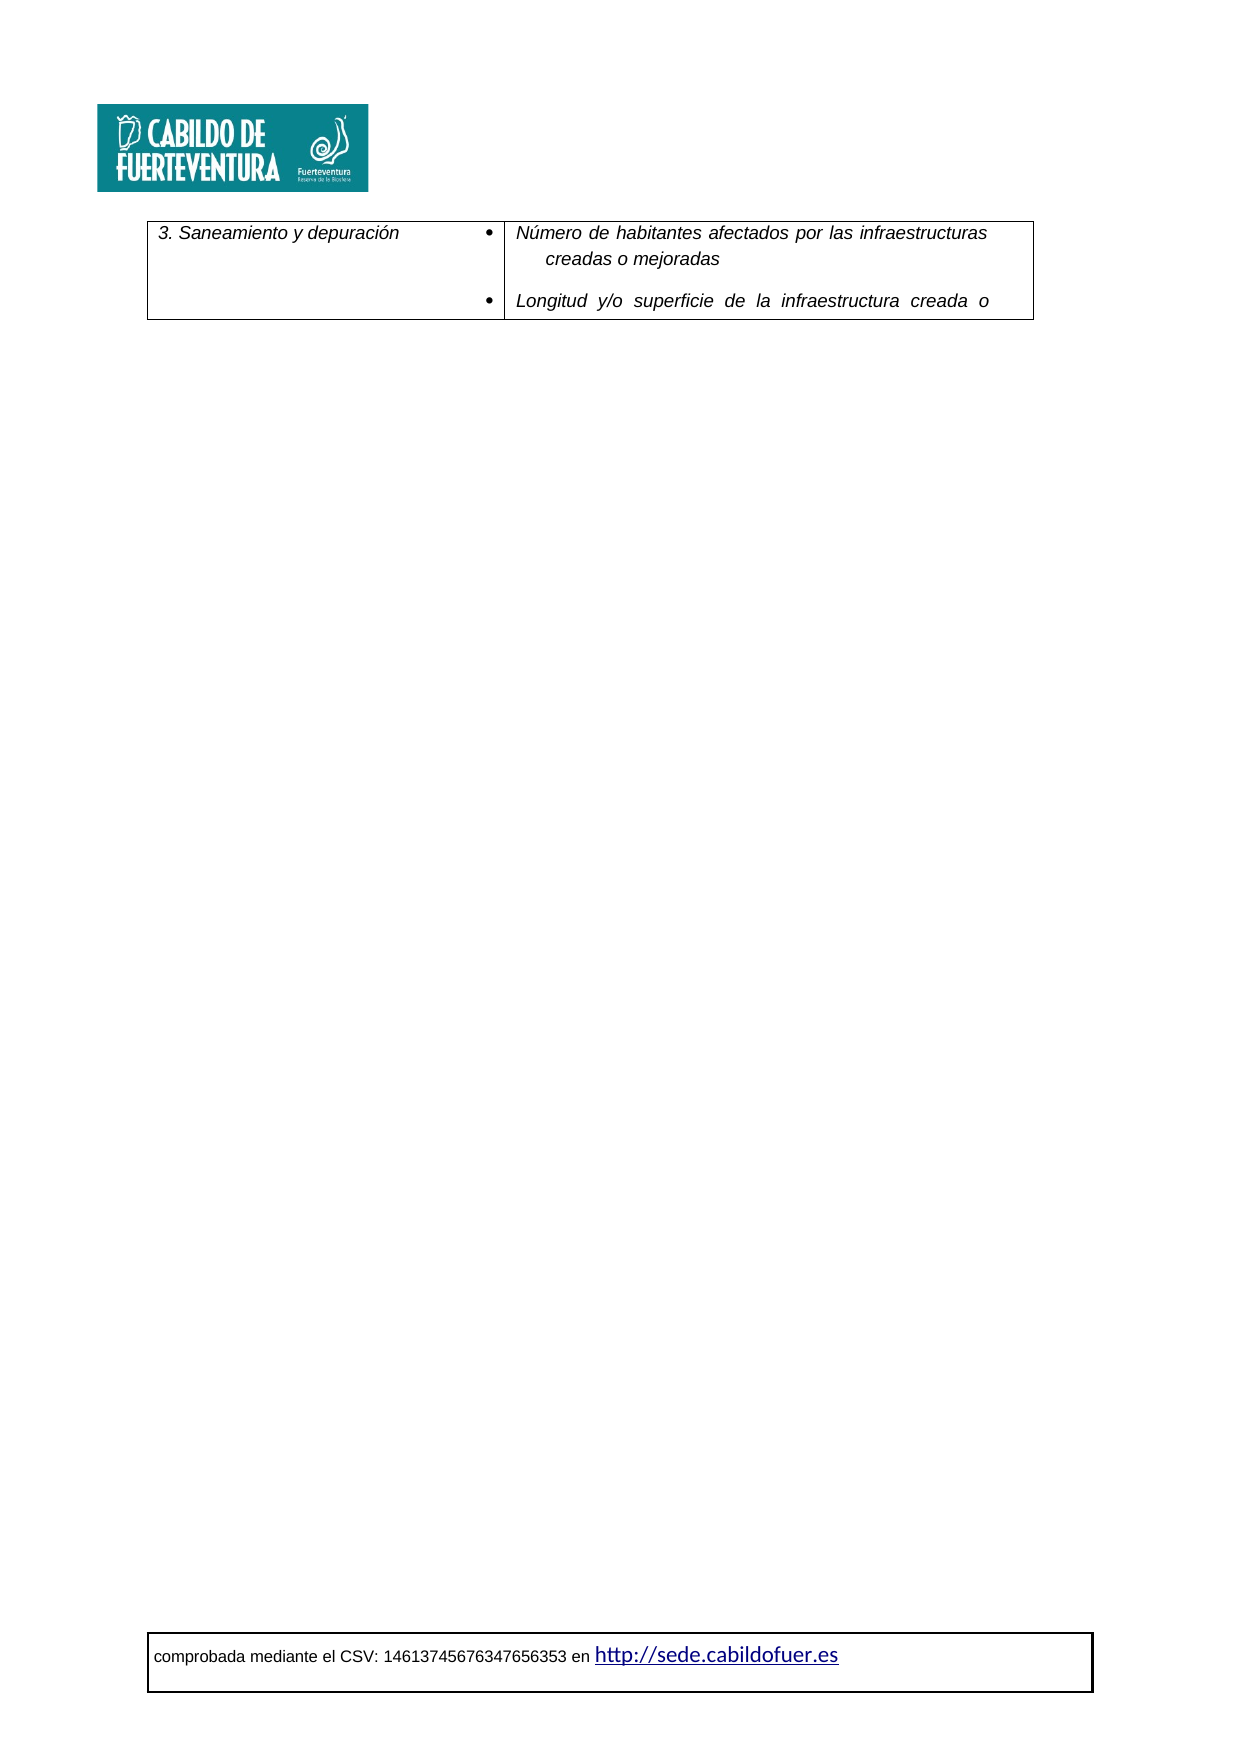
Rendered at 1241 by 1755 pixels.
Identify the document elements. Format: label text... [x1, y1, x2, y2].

table_cell Número de habitantes afectados por las infraestructuras creadas o mejoradas Longitud y/o superficie de la infraestructura creada o [505, 222, 1033, 319]
table_cell 3. Saneamiento y depuración [148, 222, 504, 319]
